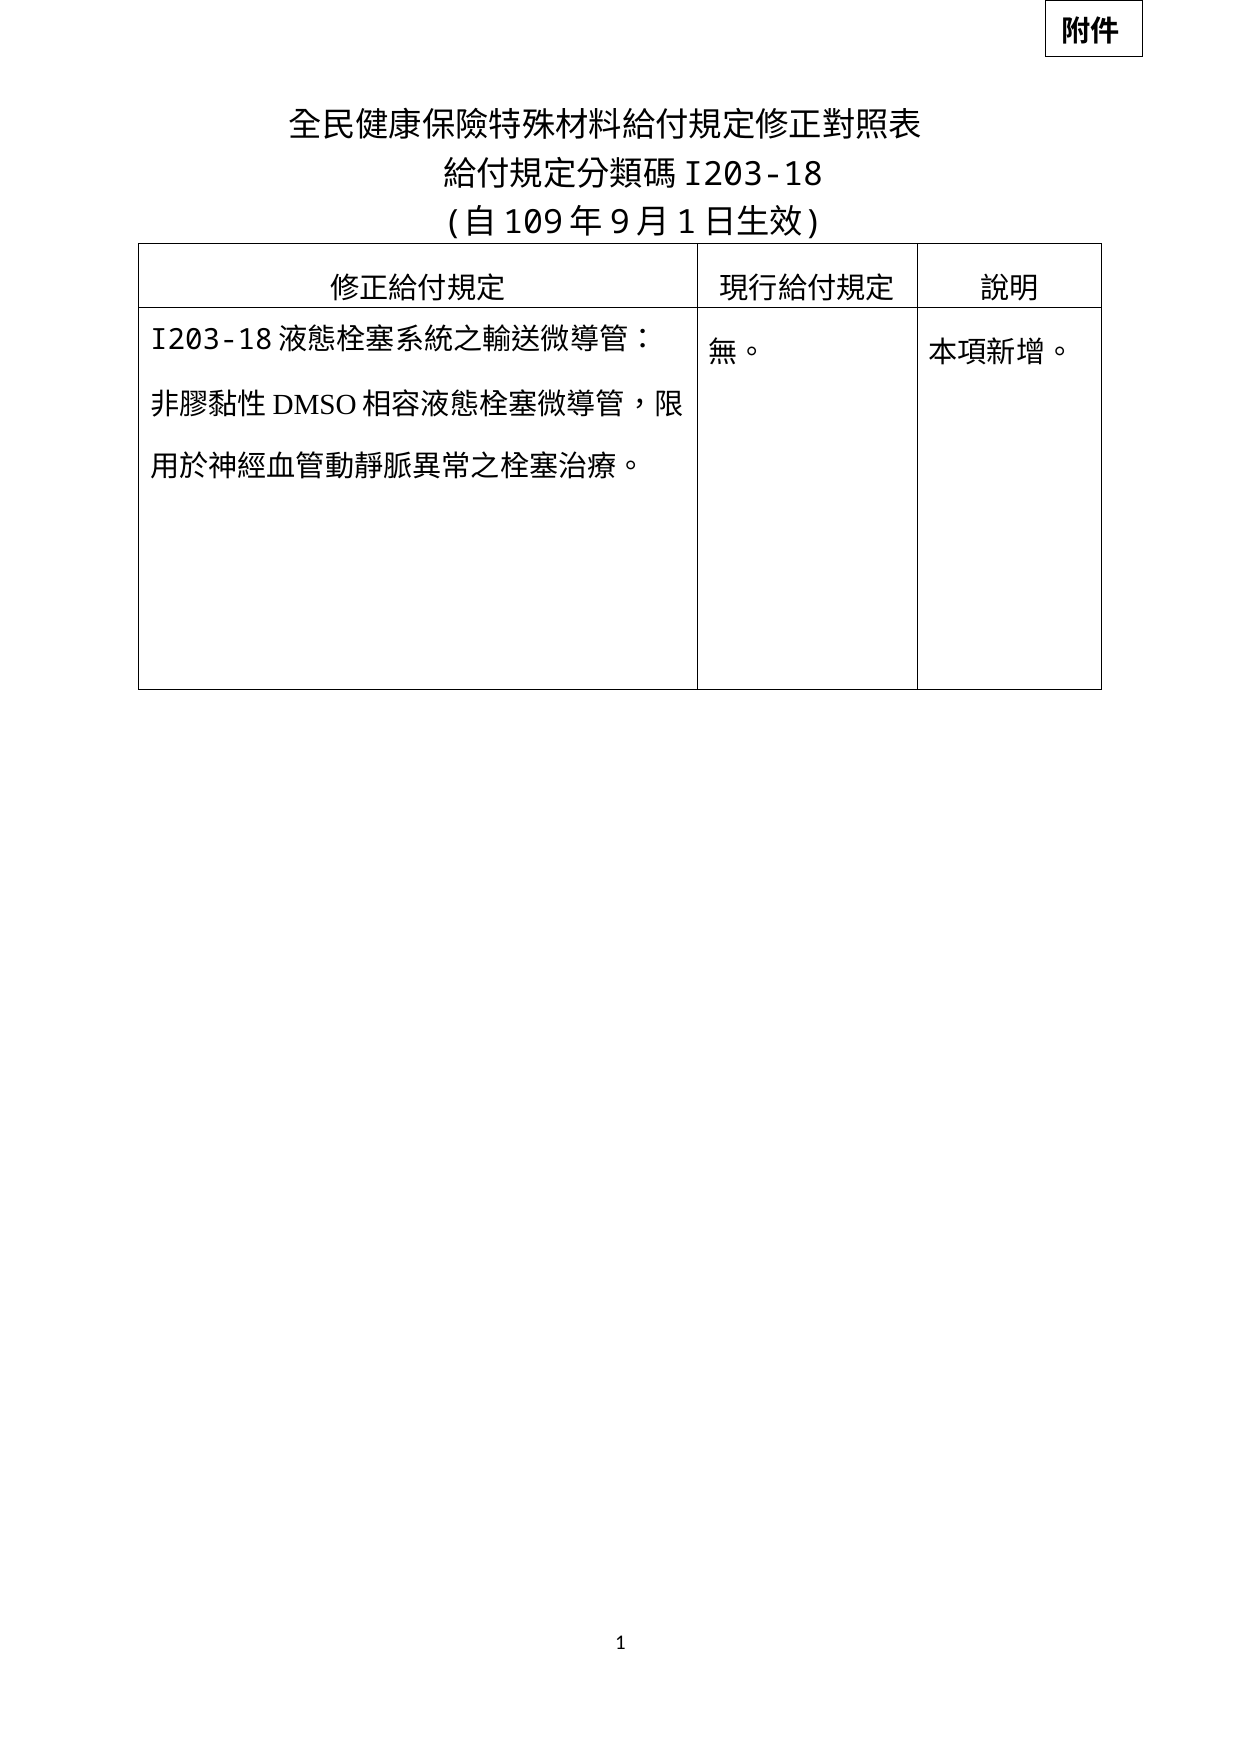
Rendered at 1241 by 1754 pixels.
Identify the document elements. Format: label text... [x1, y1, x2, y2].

table_header 現行給付規定 [698, 244, 917, 307]
text [1046, 1, 1142, 56]
table_header 說明 [918, 244, 1101, 307]
table_header 修正給付規定 [139, 244, 697, 307]
table_cell I203-18液態栓塞系統之輸送微導管： 非膠黏性DMSO相容液態栓塞微導管，限用於神經血管動靜脈異常之栓塞治療。 [139, 308, 697, 689]
table_cell 本項新增。 [918, 308, 1101, 689]
text 附件 [1061, 8, 1127, 49]
table_cell 無。 [698, 308, 917, 689]
text (自109年9月1日生效) [161, 195, 1104, 243]
text 給付規定分類碼I203-18 [161, 146, 1104, 195]
text 全民健康保險特殊材料給付規定修正對照表 [106, 96, 1104, 146]
